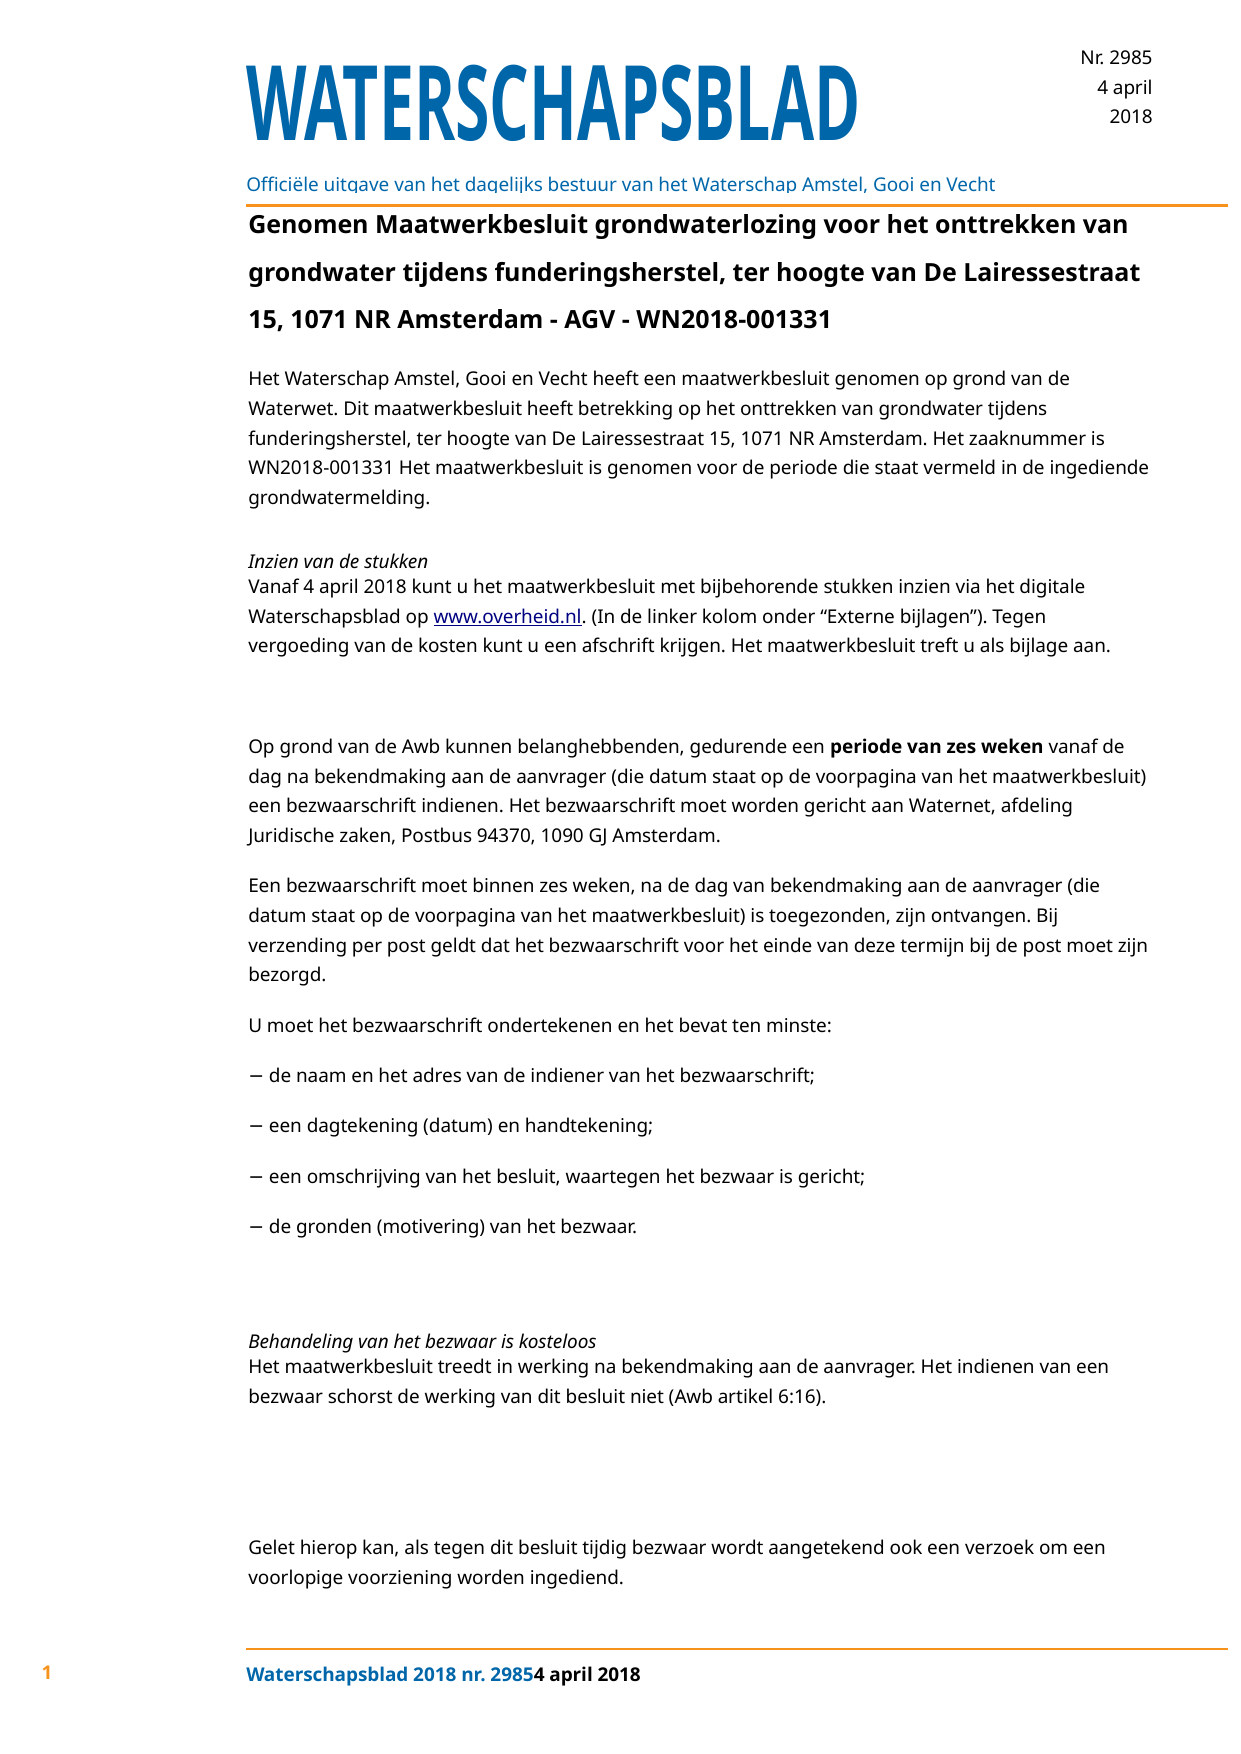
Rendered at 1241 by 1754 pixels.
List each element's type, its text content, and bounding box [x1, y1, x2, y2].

text Een bezwaarschrift moet binnen zes weken, na de dag van bekendmaking aan de aanvrager (die datum staat op de voorpagina van het maatwerkbesluit) is toegezonden, zijn ontvangen. Bij verzending per post geldt dat het bezwaarschrift voor het einde van deze termijn bij de post moet zijn bezorgd. [248, 873, 1152, 987]
text Behandeling van het bezwaar is kosteloos [248, 1328, 1152, 1354]
text − de gronden (motivering) van het bezwaar. [248, 1213, 1152, 1239]
picture [41, 47, 231, 172]
text U moet het bezwaarschrift ondertekenen en het bevat ten minste: [248, 1012, 1152, 1038]
text Genomen Maatwerkbesluit grondwaterlozing voor het onttrekken van grondwater tijdens funderingsherstel, ter hoogte van De Lairessestraat 15, 1071 NR Amsterdam - AGV - WN2018-001331 [248, 207, 1152, 336]
text Gelet hierop kan, als tegen dit besluit tijdig bezwaar wordt aangetekend ook een verzoek om een voorlopige voorziening worden ingediend. [248, 1534, 1152, 1590]
text Op grond van de Awb kunnen belanghebbenden, gedurende een periode van zes weken vanaf de dag na bekendmaking aan de aanvrager (die datum staat op de voorpagina van het maatwerkbesluit) een bezwaarschrift indienen. Het bezwaarschrift moet worden gericht aan Waternet, afdeling Juridische zaken, Postbus 94370, 1090 GJ Amsterdam. [248, 733, 1152, 848]
text Het maatwerkbesluit treedt in werking na bekendmaking aan de aanvrager. Het indienen van een bezwaar schorst de werking van dit besluit niet (Awb artikel 6:16). [248, 1354, 1152, 1409]
text − de naam en het adres van de indiener van het bezwaarschrift; [248, 1062, 1152, 1088]
text Inzien van de stukken [248, 548, 1152, 573]
text − een omschrijving van het besluit, waartegen het bezwaar is gericht; [248, 1163, 1152, 1189]
text − een dagtekening (datum) en handtekening; [248, 1113, 1152, 1138]
text Vanaf 4 april 2018 kunt u het maatwerkbesluit met bijbehorende stukken inzien via het digitale Waterschapsblad op www.overheid.nl. (In de linker kolom onder “Externe bijlagen”). Tegen vergoeding van de kosten kunt u een afschrift krijgen. Het maatwerkbesluit treft u als bijlage aan. [248, 573, 1152, 658]
text Het Waterschap Amstel, Gooi en Vecht heeft een maatwerkbesluit genomen op grond van de Waterwet. Dit maatwerkbesluit heeft betrekking op het onttrekken van grondwater tijdens funderingsherstel, ter hoogte van De Lairessestraat 15, 1071 NR Amsterdam. Het zaaknummer is WN2018-001331 Het maatwerkbesluit is genomen voor de periode die staat vermeld in de ingediende grondwatermelding. [248, 366, 1152, 509]
